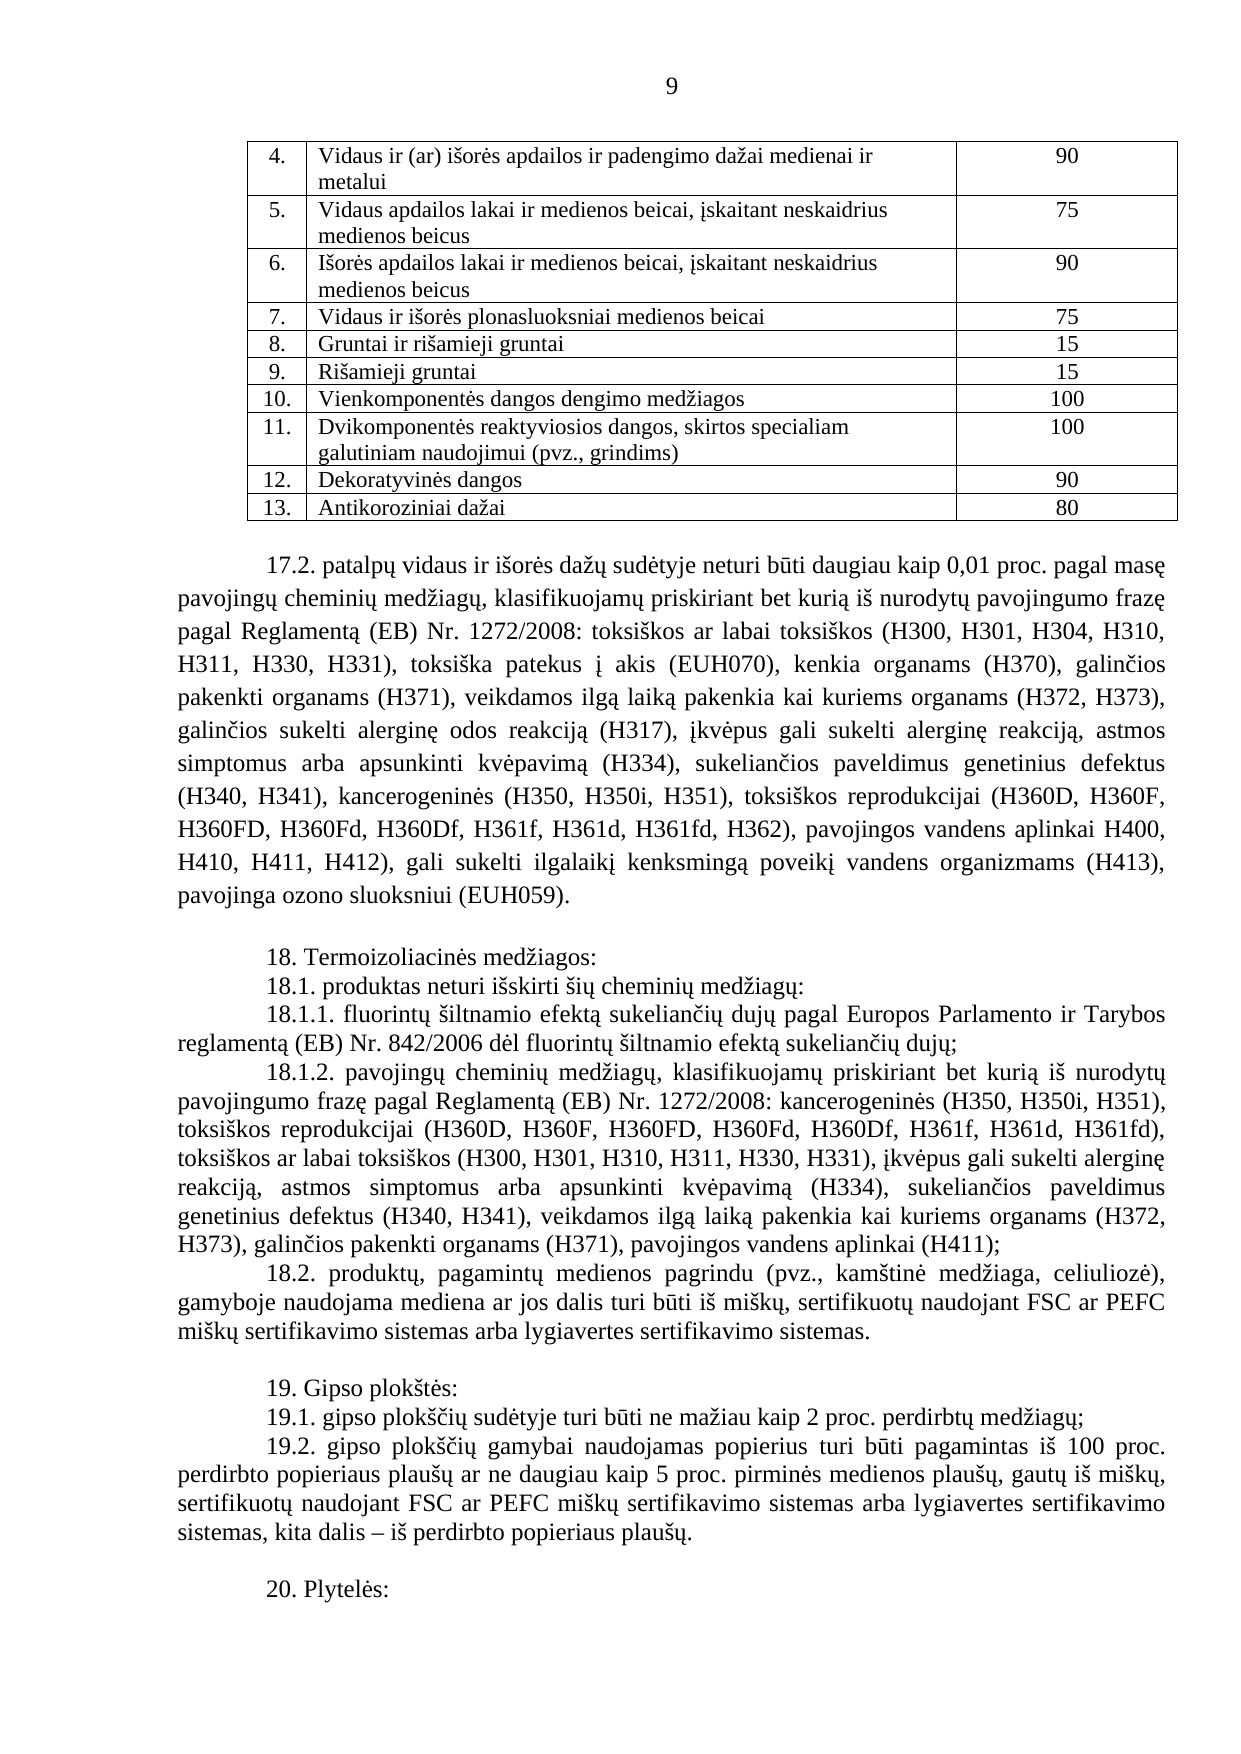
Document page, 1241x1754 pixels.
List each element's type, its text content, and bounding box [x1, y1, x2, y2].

table_cell Dekoratyvinės dangos [307, 466, 956, 493]
text 17.2. patalpų vidaus ir išorės dažų sudėtyje neturi būti daugiau kaip 0,01 proc. pagal masę pavojingų cheminių medžiagų, klasifikuojamų priskiriant bet kurią iš nurodytų pavojingumo frazę pagal Reglamentą (EB) Nr. 1272/2008: toksiškos ar labai toksiškos (H300, H301, H304, H310, H311, H330, H331), toksiška patekus į akis (EUH070), kenkia organams (H370), galinčios pakenkti organams (H371), veikdamos ilgą laiką pakenkia kai kuriems organams (H372, H373), galinčios sukelti alerginę odos reakciją (H317), įkvėpus gali sukelti alerginę reakciją, astmos simptomus arba apsunkinti kvėpavimą (H334), sukeliančios paveldimus genetinius defektus (H340, H341), kancerogeninės (H350, H350i, H351), toksiškos reprodukcijai (H360D, H360F, H360FD, H360Fd, H360Df, H361f, H361d, H361fd, H362), pavojingos vandens aplinkai H400, H410, H411, H412), gali sukelti ilgalaikį kenksmingą poveikį vandens organizmams (H413), pavojinga ozono sluoksniui (EUH059). [177, 550, 1166, 909]
table_cell 12. [248, 466, 306, 493]
text 19.2. gipso plokščių gamybai naudojamas popierius turi būti pagamintas iš 100 proc. perdirbto popieriaus plaušų ar ne daugiau kaip 5 proc. pirminės medienos plaušų, gautų iš miškų, sertifikuotų naudojant FSC ar PEFC miškų sertifikavimo sistemas arba lygiavertes sertifikavimo sistemas, kita dalis – iš perdirbto popieriaus plaušų. [177, 1431, 1166, 1546]
table_cell Dvikomponentės reaktyviosios dangos, skirtos specialiam galutiniam naudojimui (pvz., grindims) [307, 413, 956, 465]
table_cell Antikoroziniai dažai [307, 494, 956, 520]
table_cell Vidaus ir išorės plonasluoksniai medienos beicai [307, 303, 956, 329]
text 18.1.1. fluorintų šiltnamio efektą sukeliančių dujų pagal Europos Parlamento ir Tarybos reglamentą (EB) Nr. 842/2006 dėl fluorintų šiltnamio efektą sukeliančių dujų; [177, 999, 1166, 1057]
table_cell Rišamieji gruntai [307, 358, 956, 384]
table_cell 90 [957, 142, 1177, 194]
table_cell 7. [248, 303, 306, 329]
text 18. Termoizoliacinės medžiagos: [177, 942, 1166, 971]
table_cell Vidaus ir (ar) išorės apdailos ir padengimo dažai medienai ir metalui [307, 142, 956, 194]
table_cell 9. [248, 358, 306, 384]
table_cell 75 [957, 196, 1177, 248]
table_cell 75 [957, 303, 1177, 329]
table_cell 90 [957, 249, 1177, 302]
table_cell Gruntai ir rišamieji gruntai [307, 331, 956, 357]
table_cell 15 [957, 358, 1177, 384]
table_cell 11. [248, 413, 306, 465]
text 18.1. produktas neturi išskirti šių cheminių medžiagų: [177, 971, 1166, 999]
text 19. Gipso plokštės: [177, 1373, 1166, 1402]
text 18.2. produktų, pagamintų medienos pagrindu (pvz., kamštinė medžiaga, celiuliozė), gamyboje naudojama mediena ar jos dalis turi būti iš miškų, sertifikuotų naudojant FSC ar PEFC miškų sertifikavimo sistemas arba lygiavertes sertifikavimo sistemas. [177, 1258, 1166, 1344]
table_cell Vidaus apdailos lakai ir medienos beicai, įskaitant neskaidrius medienos beicus [307, 196, 956, 248]
table_cell 6. [248, 249, 306, 302]
table_cell 100 [957, 385, 1177, 412]
table_cell 15 [957, 331, 1177, 357]
text 19.1. gipso plokščių sudėtyje turi būti ne mažiau kaip 2 proc. perdirbtų medžiagų; [177, 1402, 1166, 1431]
table_cell 10. [248, 385, 306, 412]
table_cell Išorės apdailos lakai ir medienos beicai, įskaitant neskaidrius medienos beicus [307, 249, 956, 302]
table_cell 13. [248, 494, 306, 520]
table_cell 4. [248, 142, 306, 194]
table_cell 80 [957, 494, 1177, 520]
table_cell Vienkomponentės dangos dengimo medžiagos [307, 385, 956, 412]
text 20. Plytelės: [177, 1574, 1166, 1603]
table_cell 5. [248, 196, 306, 248]
text 18.1.2. pavojingų cheminių medžiagų, klasifikuojamų priskiriant bet kurią iš nurodytų pavojingumo frazę pagal Reglamentą (EB) Nr. 1272/2008: kancerogeninės (H350, H350i, H351), toksiškos reprodukcijai (H360D, H360F, H360FD, H360Fd, H360Df, H361f, H361d, H361fd), toksiškos ar labai toksiškos (H300, H301, H310, H311, H330, H331), įkvėpus gali sukelti alerginę reakciją, astmos simptomus arba apsunkinti kvėpavimą (H334), sukeliančios paveldimus genetinius defektus (H340, H341), veikdamos ilgą laiką pakenkia kai kuriems organams (H372, H373), galinčios pakenkti organams (H371), pavojingos vandens aplinkai (H411); [177, 1057, 1166, 1258]
table_cell 8. [248, 331, 306, 357]
table_cell 100 [957, 413, 1177, 465]
table_cell 90 [957, 466, 1177, 493]
